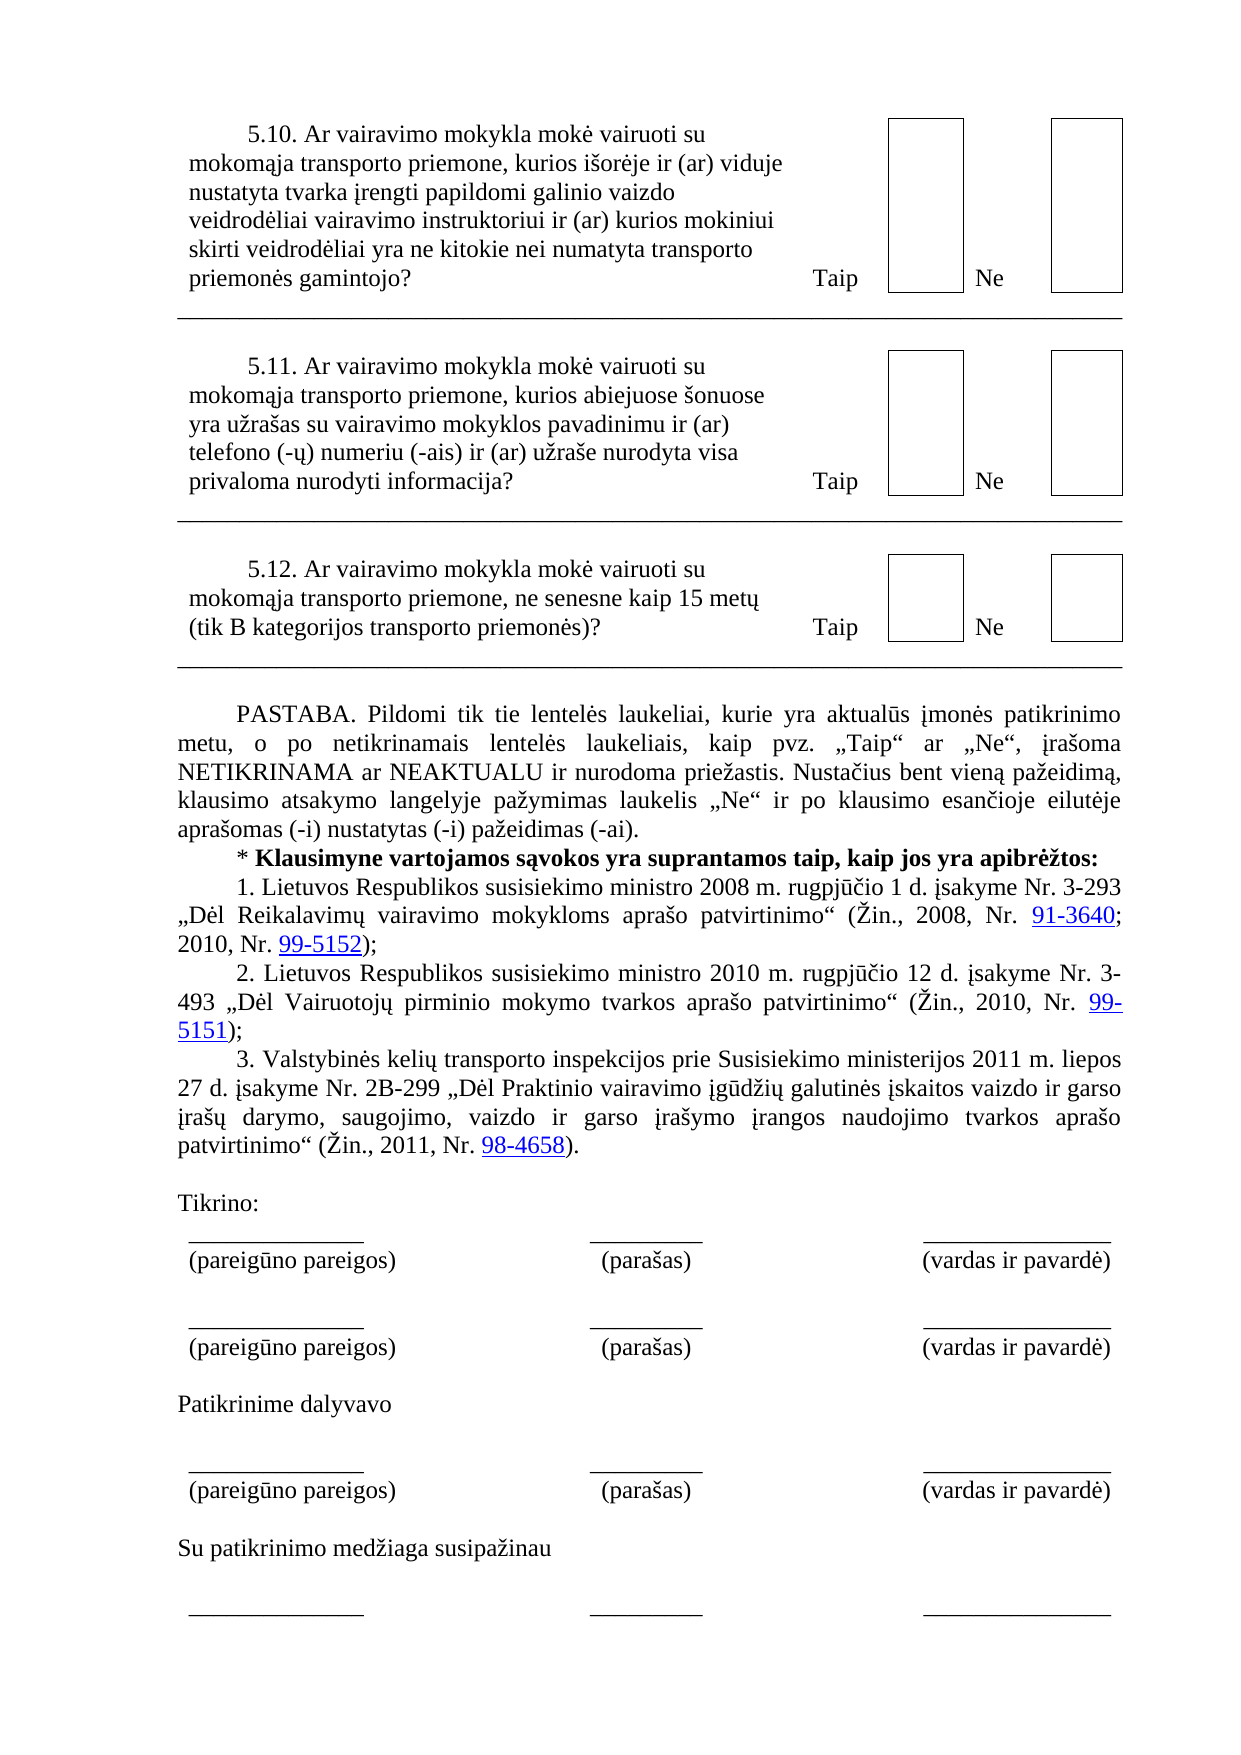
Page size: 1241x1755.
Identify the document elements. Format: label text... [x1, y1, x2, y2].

table_header 5.11. Ar vairavimo mokykla mokė vairuoti su mokomąja transporto priemone, kurios abiejuose šonuose yra užrašas su vairavimo mokyklos pavadinimu ir (ar) telefono (-ų) numeriu (-ais) ir (ar) užraše nurodyta visa privaloma nurodyti informacija? [177, 350, 801, 495]
table_header [889, 351, 963, 495]
text _ [177, 293, 1122, 318]
text * Klausimyne vartojamos sąvokos yra suprantamos taip, kaip jos yra apibrėžtos: [177, 843, 1122, 872]
table_header [889, 119, 963, 292]
table_header _______________ (vardas ir pavardė) [804, 1303, 1122, 1361]
table_header ______________ (pareigūno pareigos) [177, 1217, 488, 1274]
table_header _________ [488, 1591, 804, 1619]
table_header [1052, 119, 1122, 292]
table_header _________ (parašas) [488, 1303, 804, 1361]
text 2. Lietuvos Respublikos susisiekimo ministro 2010 m. rugpjūčio 12 d. įsakyme Nr. 3-493 „Dėl Vairuotojų pirminio mokymo tvarkos aprašo patvirtinimo“ (Žin., 2010, Nr. 99-5151); [177, 958, 1122, 1044]
table_header Ne [964, 350, 1051, 495]
table_header [1052, 351, 1122, 495]
text _ [177, 642, 1122, 667]
table_header _______________ [804, 1591, 1122, 1619]
table_header _________ (parašas) [488, 1217, 804, 1274]
table_header [889, 555, 963, 641]
table_header 5.10. Ar vairavimo mokykla mokė vairuoti su mokomąja transporto priemone, kurios išorėje ir (ar) viduje nustatyta tvarka įrengti papildomi galinio vaizdo veidrodėliai vairavimo instruktoriui ir (ar) kurios mokiniui skirti veidrodėliai yra ne kitokie nei numatyta transporto priemonės gamintojo? [177, 118, 801, 292]
text _ [177, 496, 1122, 521]
text 3. Valstybinės kelių transporto inspekcijos prie Susisiekimo ministerijos 2011 m. liepos 27 d. įsakyme Nr. 2B-299 „Dėl Praktinio vairavimo įgūdžių galutinės įskaitos vaizdo ir garso įrašų darymo, saugojimo, vaizdo ir garso įrašymo įrangos naudojimo tvarkos aprašo patvirtinimo“ (Žin., 2011, Nr. 98-4658). [177, 1044, 1122, 1159]
table_header Taip [801, 554, 888, 641]
table_header _________ (parašas) [488, 1447, 804, 1504]
table_header ______________ (pareigūno pareigos) [177, 1303, 488, 1361]
text Su patikrinimo medžiaga susipažinau [177, 1533, 1122, 1562]
table_header [1052, 555, 1122, 641]
text Patikrinime dalyvavo [177, 1389, 1122, 1418]
table_header ______________ [177, 1591, 488, 1619]
text 1. Lietuvos Respublikos susisiekimo ministro 2008 m. rugpjūčio 1 d. įsakyme Nr. 3-293 „Dėl Reikalavimų vairavimo mokykloms aprašo patvirtinimo“ (Žin., 2008, Nr. 91-3640; 2010, Nr. 99-5152); [177, 872, 1122, 958]
table_header Ne [964, 554, 1051, 641]
table_header Ne [964, 118, 1051, 292]
text PASTABA. Pildomi tik tie lentelės laukeliai, kurie yra aktualūs įmonės patikrinimo metu, o po netikrinamais lentelės laukeliais, kaip pvz. „Taip“ ar „Ne“, įrašoma NETIKRINAMA ar NEAKTUALU ir nurodoma priežastis. Nustačius bent vieną pažeidimą, klausimo atsakymo langelyje pažymimas laukelis „Ne“ ir po klausimo esančioje eilutėje aprašomas (-i) nustatytas (-i) pažeidimas (-ai). [177, 699, 1122, 843]
table_header _______________ (vardas ir pavardė) [804, 1217, 1122, 1274]
table_header 5.12. Ar vairavimo mokykla mokė vairuoti su mokomąja transporto priemone, ne senesne kaip 15 metų (tik B kategorijos transporto priemonės)? [177, 554, 801, 641]
table_header ______________ (pareigūno pareigos) [177, 1447, 488, 1504]
text Tikrino: [177, 1188, 1122, 1217]
table_header _______________ (vardas ir pavardė) [804, 1447, 1122, 1504]
table_header Taip [801, 350, 888, 495]
table_header Taip [801, 118, 888, 292]
